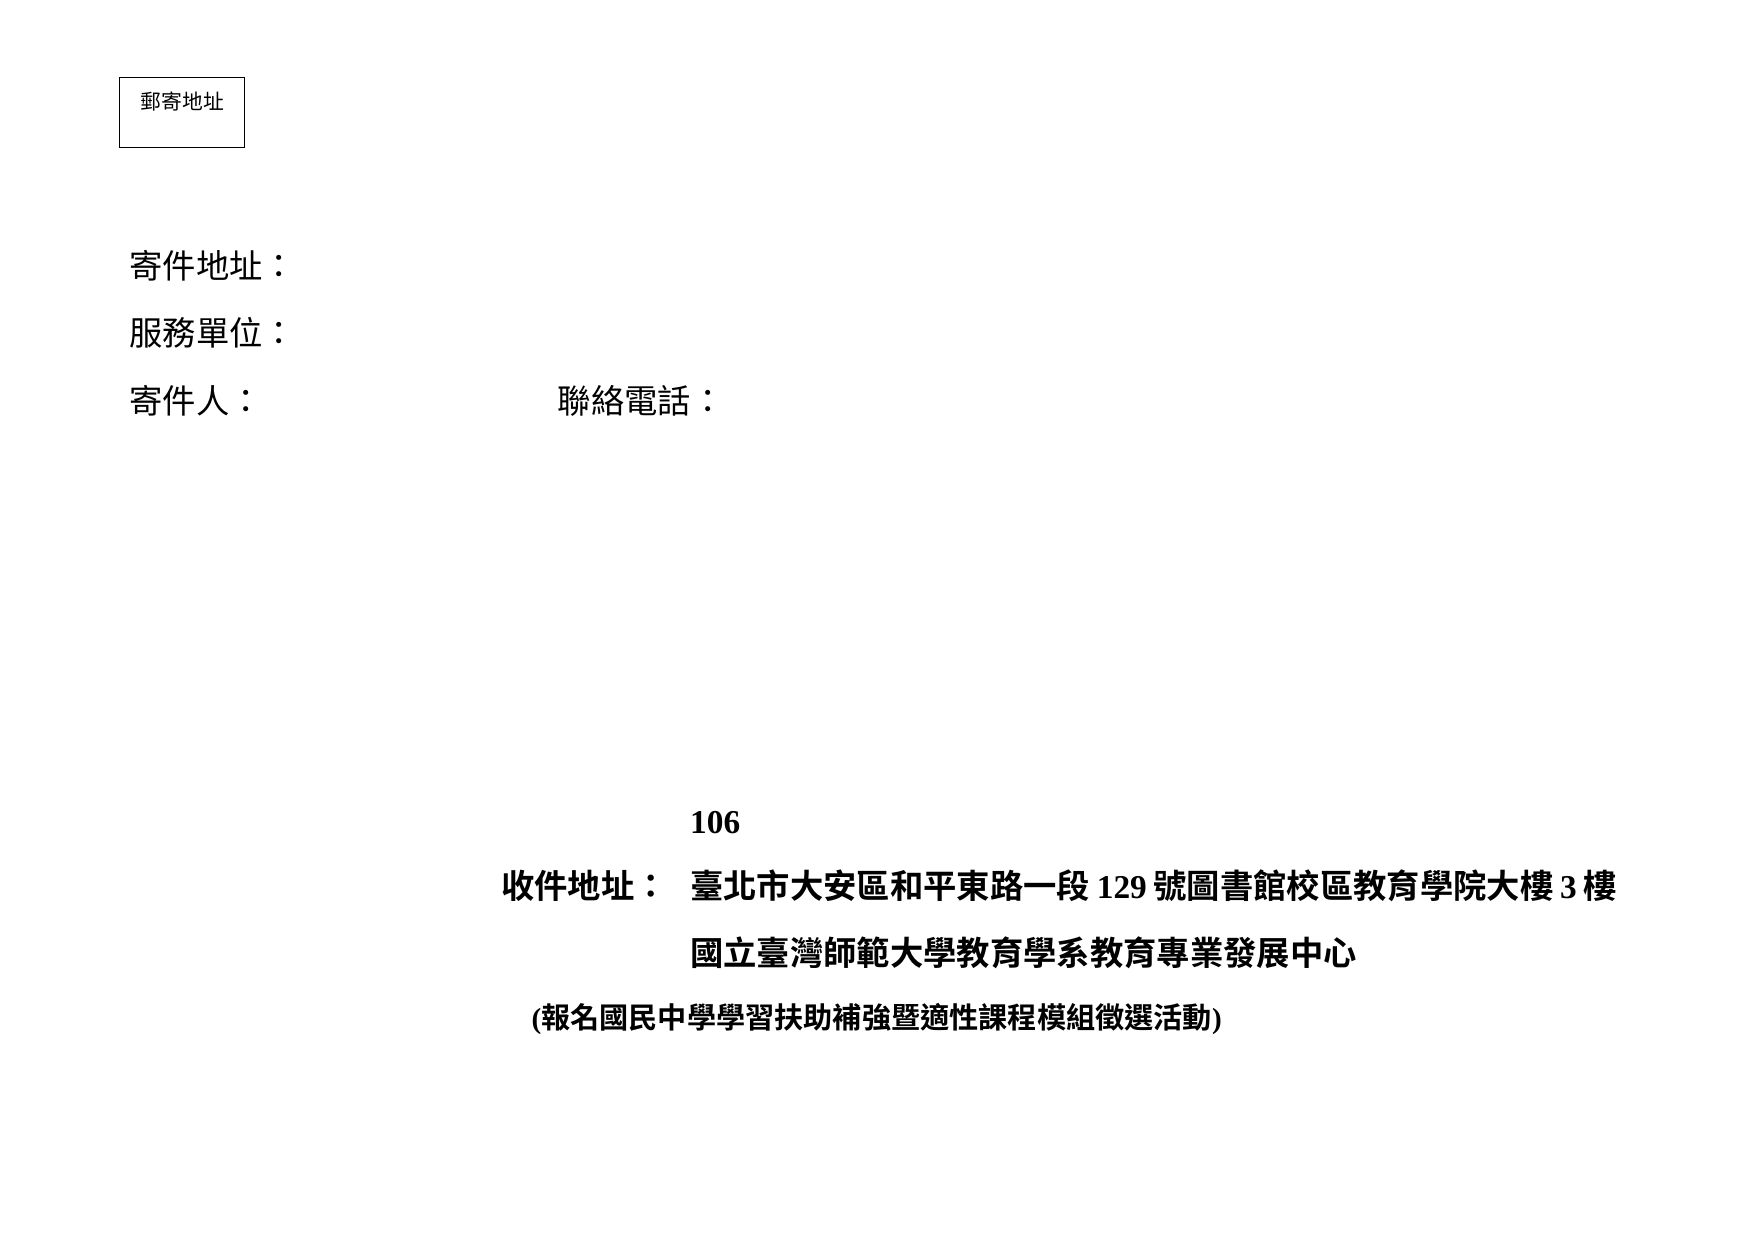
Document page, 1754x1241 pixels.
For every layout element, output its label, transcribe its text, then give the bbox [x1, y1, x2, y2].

table_header 寄件地址： [118, 240, 309, 307]
table_cell [546, 307, 1506, 374]
table_cell 國立臺灣師範大學教育學系教育專業發展中心 [679, 927, 1635, 994]
table_cell [310, 375, 546, 442]
table_cell 聯絡電話： [546, 375, 1506, 442]
table_cell [310, 307, 546, 374]
table_header 106 臺北市大安區和平東路一段129號圖書館校區教育學院大樓3樓 [679, 802, 1635, 927]
table_cell 寄件人： [118, 375, 309, 442]
table_cell [118, 927, 679, 994]
table_header [546, 240, 1506, 307]
table_header [310, 240, 546, 307]
table_cell 服務單位： [118, 307, 309, 374]
table_cell (報名國民中學學習扶助補強暨適性課程模組徵選活動) [118, 995, 1635, 1037]
table_header 收件地址： [118, 802, 679, 927]
text 郵寄地址 [135, 86, 229, 116]
